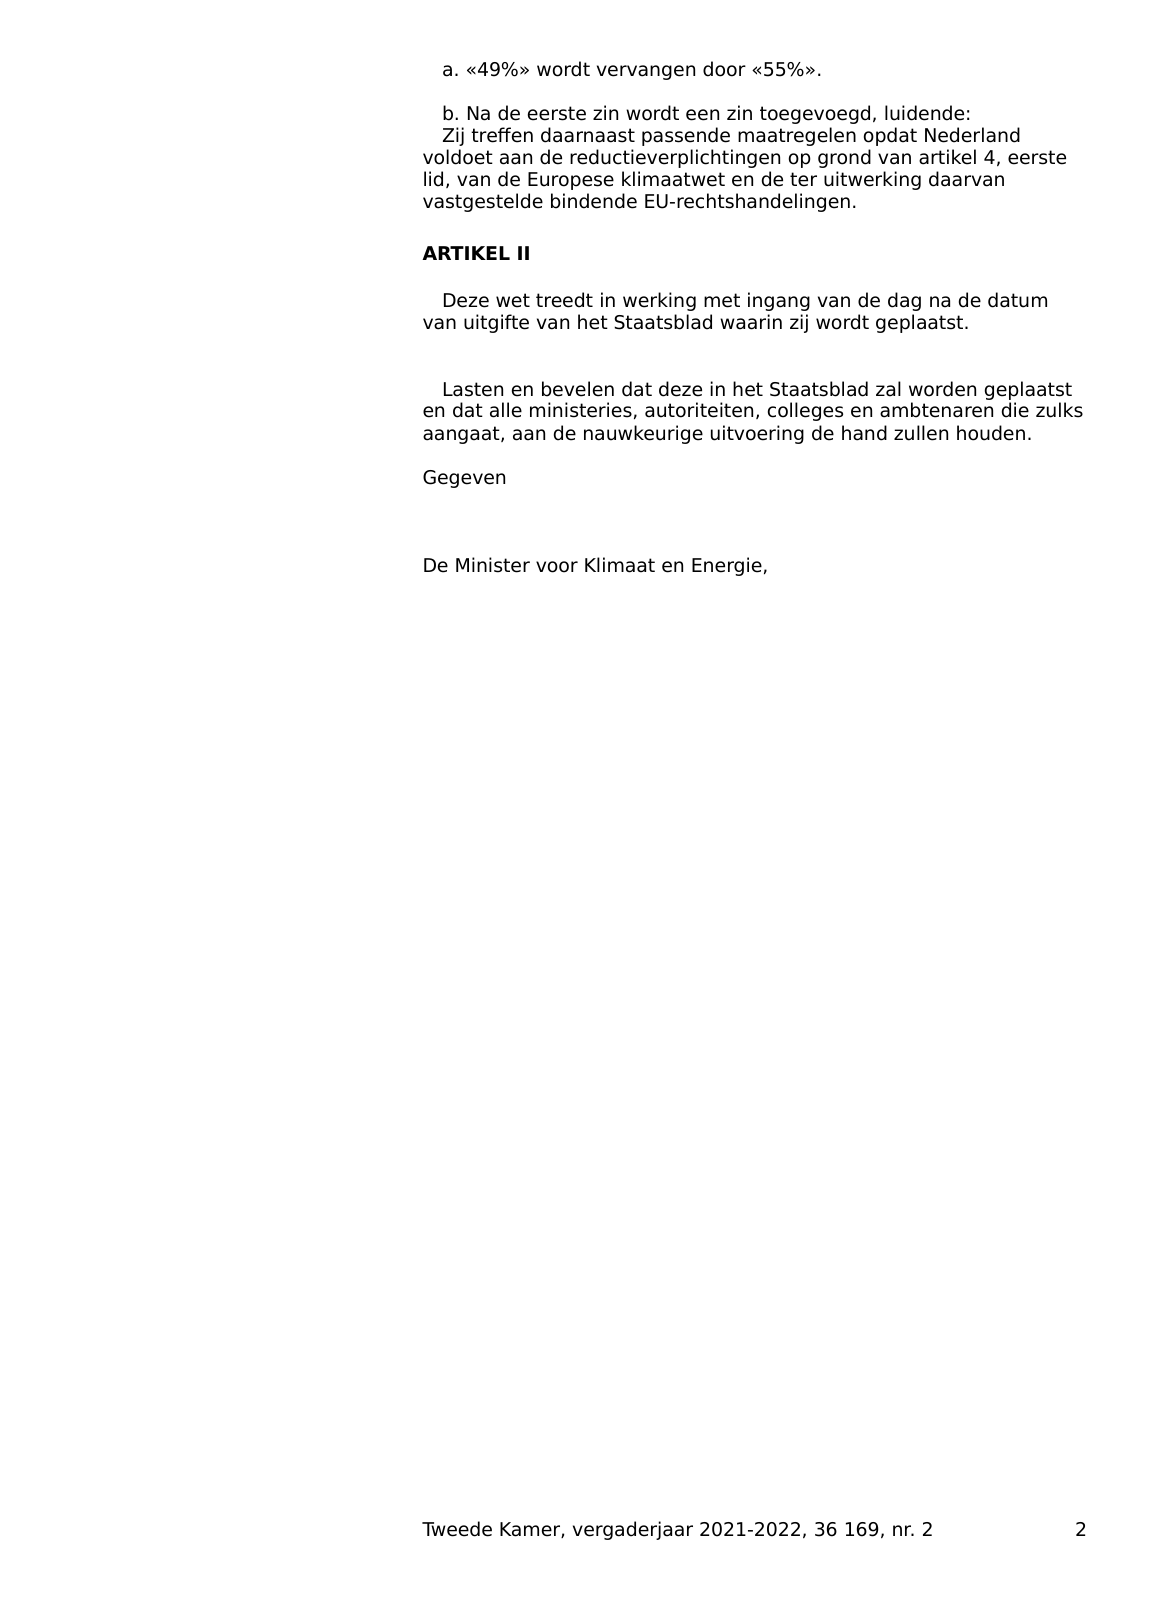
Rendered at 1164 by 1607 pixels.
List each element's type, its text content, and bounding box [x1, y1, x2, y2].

text b. Na de eerste zin wordt een zin toegevoegd, luidende: [422, 103, 1087, 125]
text Lasten en bevelen dat deze in het Staatsblad zal worden geplaatst en dat alle ministeries, autoriteiten, colleges en ambtenaren die zulks aangaat, aan de nauwkeurige uitvoering de hand zullen houden. [422, 378, 1087, 444]
text Zij treffen daarnaast passende maatregelen opdat Nederland voldoet aan de reductieverplichtingen op grond van artikel 4, eerste lid, van de Europese klimaatwet en de ter uitwerking daarvan vastgestelde bindende EU-rechtshandelingen. [422, 125, 1087, 213]
text De Minister voor Klimaat en Energie, [422, 555, 1087, 577]
text a. «49%» wordt vervangen door «55%». [422, 59, 1087, 81]
text Gegeven [422, 467, 1087, 488]
subtitle ARTIKEL II [422, 243, 1087, 265]
text Deze wet treedt in werking met ingang van de dag na de datum van uitgifte van het Staatsblad waarin zij wordt geplaatst. [422, 290, 1087, 334]
